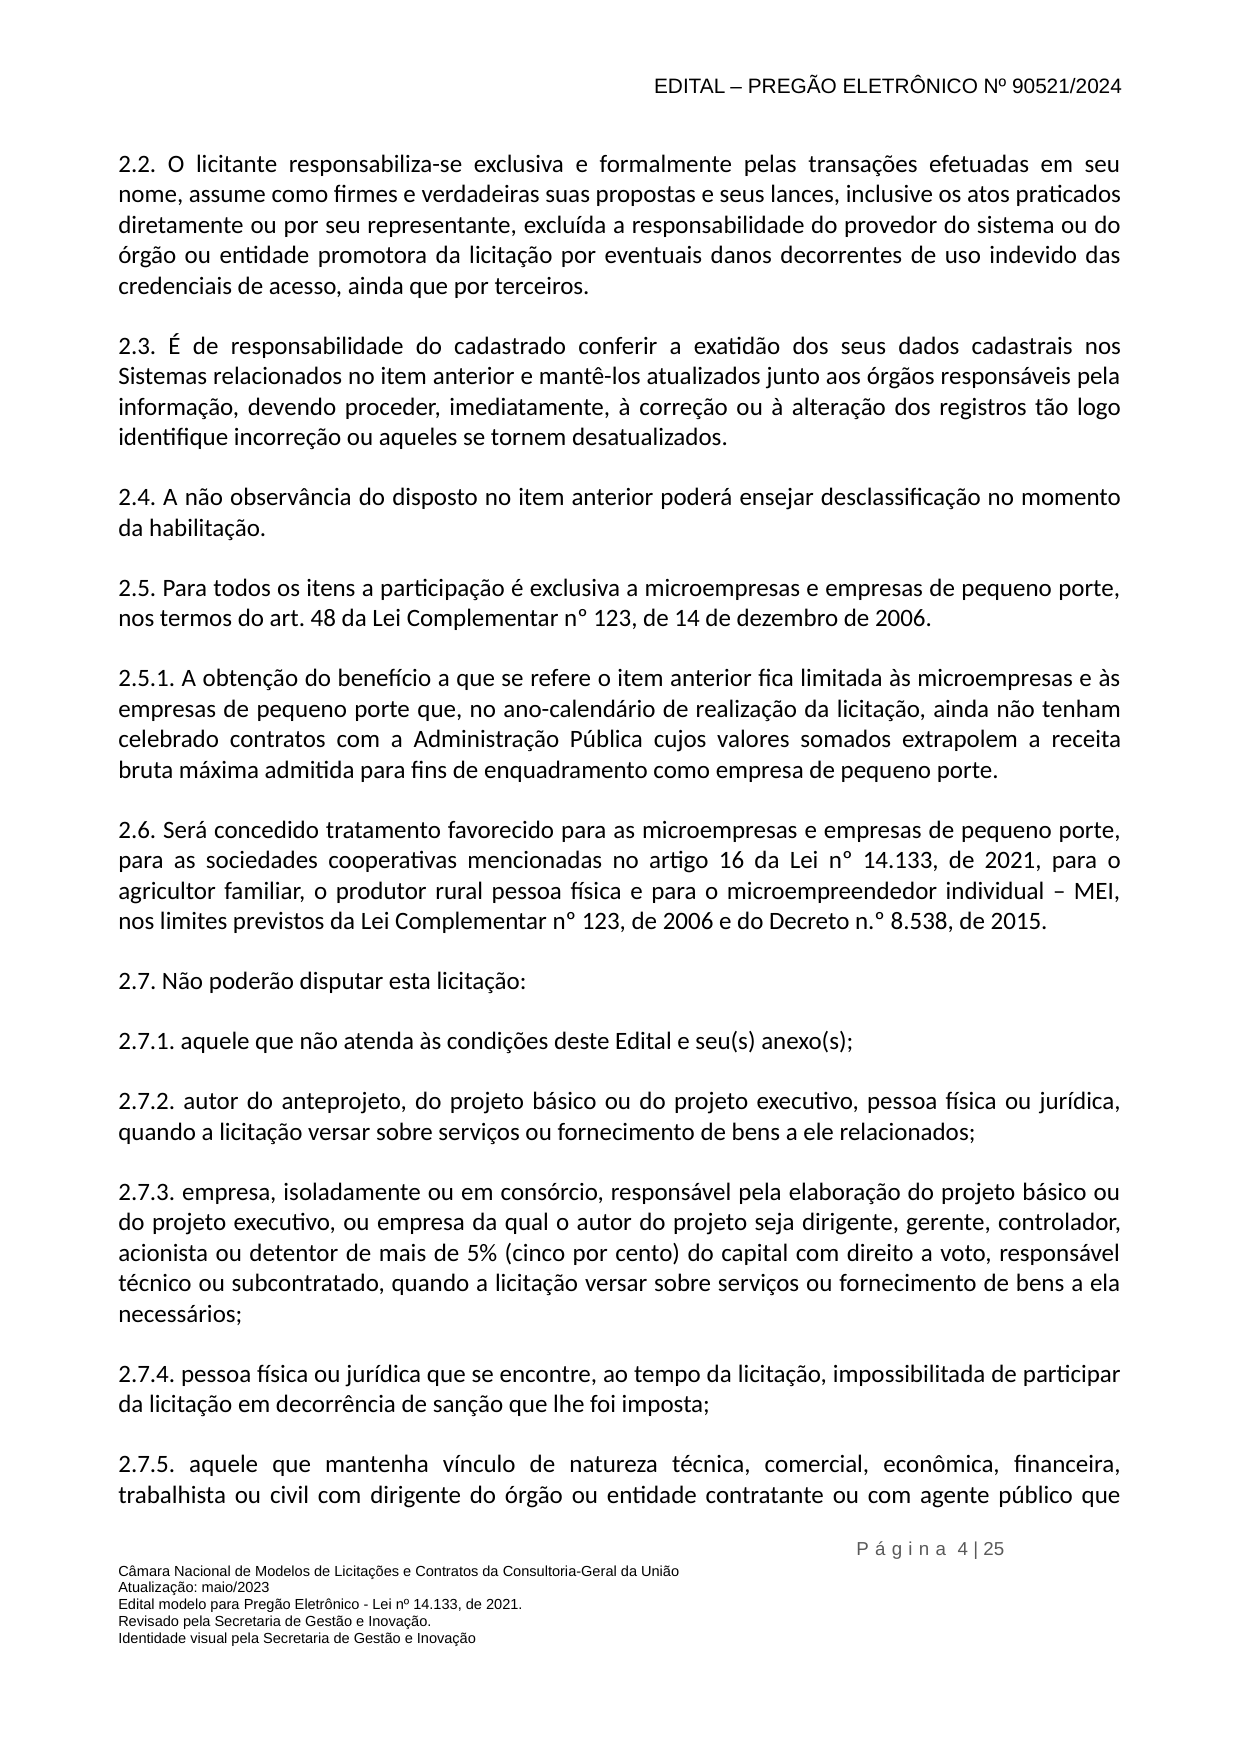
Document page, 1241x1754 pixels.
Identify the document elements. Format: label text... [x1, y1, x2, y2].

text 2.6. Será concedido tratamento favorecido para as microempresas e empresas de pequeno porte, para as sociedades cooperativas mencionadas no artigo 16 da Lei nº 14.133, de 2021, para o agricultor familiar, o produtor rural pessoa física e para o microempreendedor individual – MEI, nos limites previstos da Lei Complementar nº 123, de 2006 e do Decreto n.º 8.538, de 2015. [118, 814, 1122, 936]
text 2.4. A não observância do disposto no item anterior poderá ensejar desclassificação no momento da habilitação. [118, 481, 1122, 542]
text 2.7.3. empresa, isoladamente ou em consórcio, responsável pela elaboração do projeto básico ou do projeto executivo, ou empresa da qual o autor do projeto seja dirigente, gerente, controlador, acionista ou detentor de mais de 5% (cinco por cento) do capital com direito a voto, responsável técnico ou subcontratado, quando a licitação versar sobre serviços ou fornecimento de bens a ela necessários; [118, 1176, 1122, 1329]
text 2.7.2. autor do anteprojeto, do projeto básico ou do projeto executivo, pessoa física ou jurídica, quando a licitação versar sobre serviços ou fornecimento de bens a ele relacionados; [118, 1086, 1122, 1147]
text 2.7. Não poderão disputar esta licitação: [118, 966, 1122, 996]
text 2.7.1. aquele que não atenda às condições deste Edital e seu(s) anexo(s); [118, 1026, 1122, 1056]
text 2.5. Para todos os itens a participação é exclusiva a microempresas e empresas de pequeno porte, nos termos do art. 48 da Lei Complementar nº 123, de 14 de dezembro de 2006. [118, 572, 1122, 633]
text 2.3. É de responsabilidade do cadastrado conferir a exatidão dos seus dados cadastrais nos Sistemas relacionados no item anterior e mantê-los atualizados junto aos órgãos responsáveis pela informação, devendo proceder, imediatamente, à correção ou à alteração dos registros tão logo identifique incorreção ou aqueles se tornem desatualizados. [118, 330, 1122, 452]
text 2.7.4. pessoa física ou jurídica que se encontre, ao tempo da licitação, impossibilitada de participar da licitação em decorrência de sanção que lhe foi imposta; [118, 1358, 1122, 1419]
text 2.7.5. aquele que mantenha vínculo de natureza técnica, comercial, econômica, financeira, trabalhista ou civil com dirigente do órgão ou entidade contratante ou com agente público que [118, 1449, 1122, 1510]
text 2.2. O licitante responsabiliza-se exclusiva e formalmente pelas transações efetuadas em seu nome, assume como firmes e verdadeiras suas propostas e seus lances, inclusive os atos praticados diretamente ou por seu representante, excluída a responsabilidade do provedor do sistema ou do órgão ou entidade promotora da licitação por eventuais danos decorrentes de uso indevido das credenciais de acesso, ainda que por terceiros. [118, 148, 1122, 300]
text 2.5.1. A obtenção do benefício a que se refere o item anterior fica limitada às microempresas e às empresas de pequeno porte que, no ano-calendário de realização da licitação, ainda não tenham celebrado contratos com a Administração Pública cujos valores somados extrapolem a receita bruta máxima admitida para fins de enquadramento como empresa de pequeno porte. [118, 662, 1122, 784]
